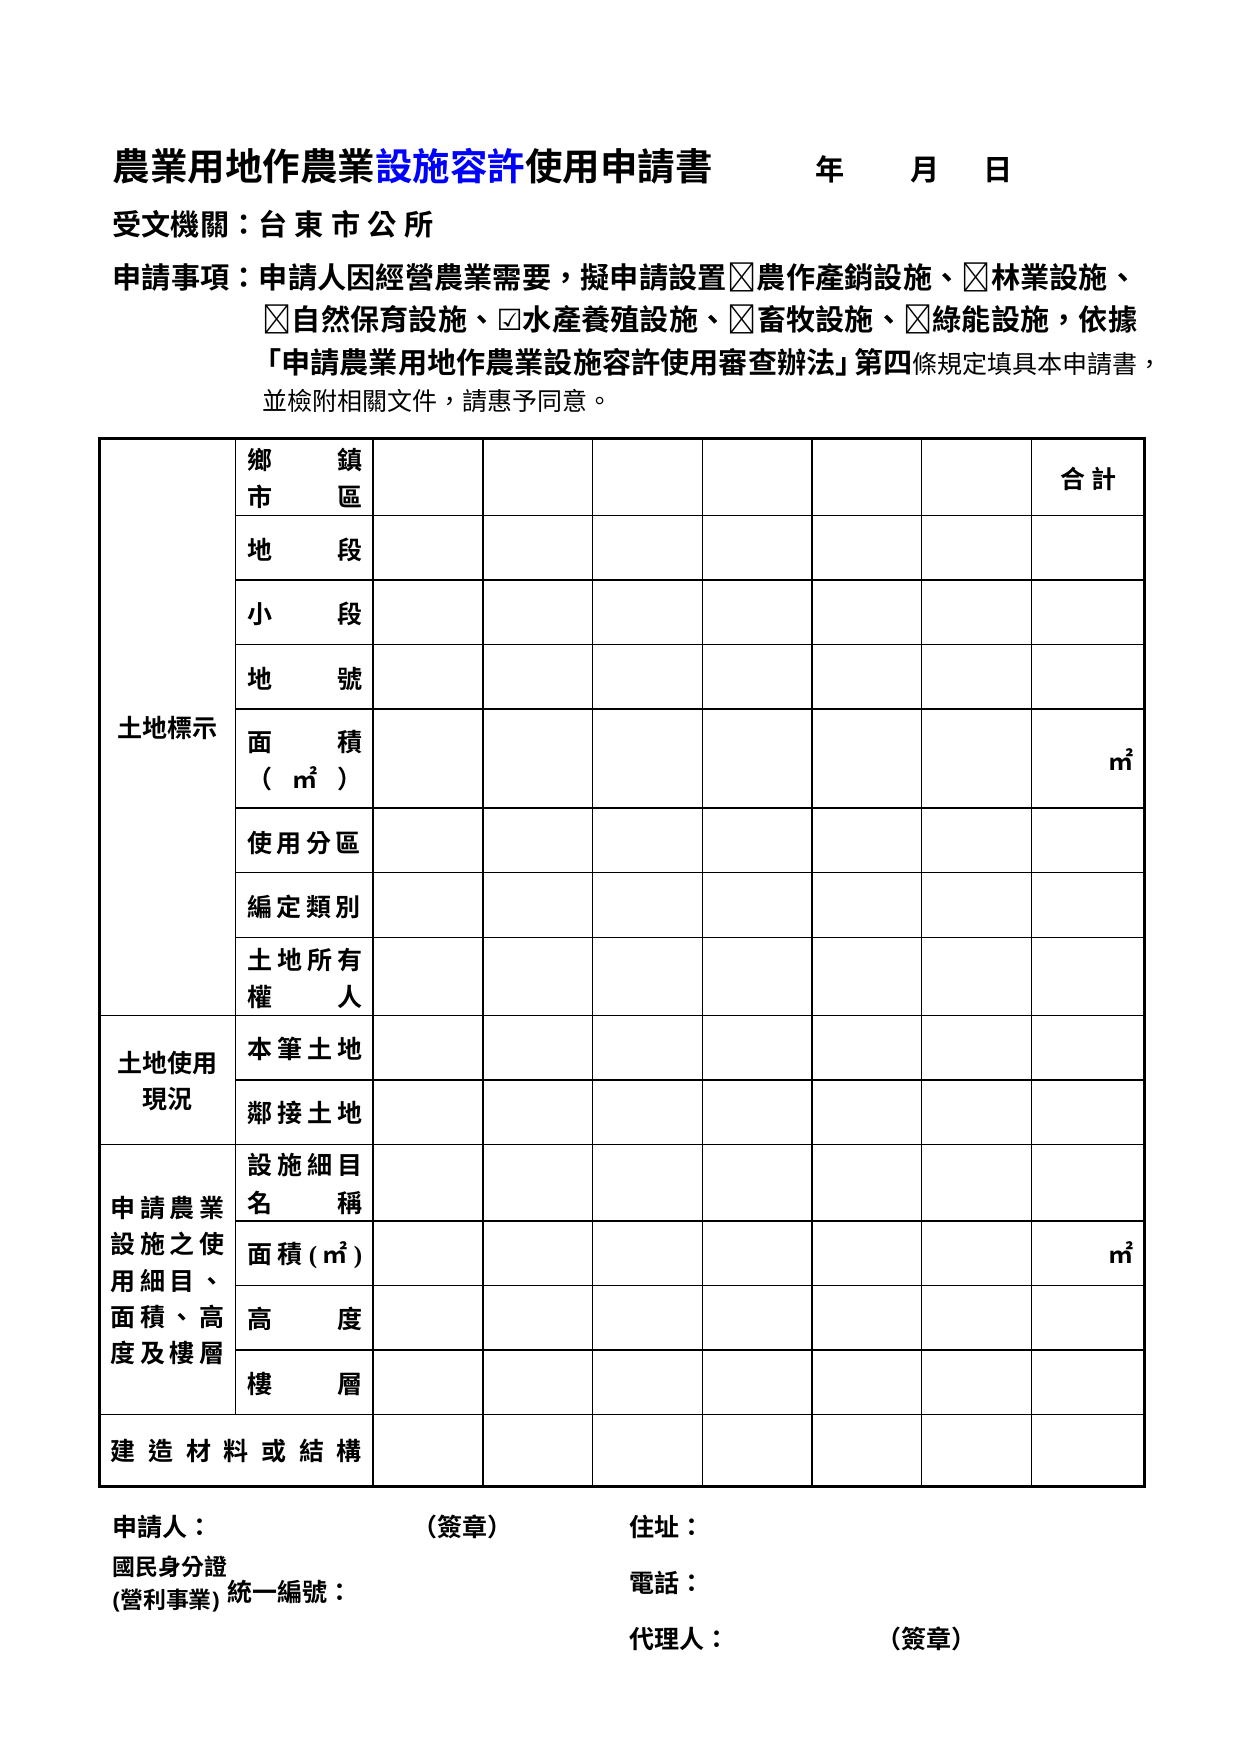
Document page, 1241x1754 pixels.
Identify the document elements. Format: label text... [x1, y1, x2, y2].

table_cell [374, 645, 482, 708]
table_cell [1032, 1145, 1143, 1220]
table_cell [374, 938, 482, 1014]
table_cell [922, 873, 1031, 936]
table_cell [593, 873, 702, 936]
table_header 土地標示 [101, 440, 235, 1014]
table_cell [813, 938, 921, 1014]
table_cell [922, 710, 1031, 807]
table_cell [1032, 938, 1143, 1014]
table_cell [813, 873, 921, 936]
table_cell [813, 516, 921, 579]
table_cell [703, 1081, 811, 1143]
table_cell [703, 581, 811, 644]
table_cell [703, 809, 811, 872]
table_cell 小段 [236, 581, 372, 644]
table_cell [922, 1081, 1031, 1143]
table_cell [593, 710, 702, 807]
text 受文機關：台 東 市 公 所 [112, 202, 1137, 244]
table_cell [703, 938, 811, 1014]
table_cell [1032, 809, 1143, 872]
table_cell 申請農業設施之使用細目、面積、高度及樓層 [101, 1145, 235, 1414]
table_cell [374, 1222, 482, 1285]
table_cell [922, 938, 1031, 1014]
table_cell [484, 809, 592, 872]
table_cell [922, 1145, 1031, 1220]
table_cell [813, 1351, 921, 1414]
table_cell 面積(㎡) [236, 1222, 372, 1285]
table_cell 使用分區 [236, 809, 372, 872]
table_cell [484, 938, 592, 1014]
table_cell [484, 1145, 592, 1220]
table_cell [593, 938, 702, 1014]
table_cell [703, 1222, 811, 1285]
table_cell [1032, 873, 1143, 936]
table_cell [593, 581, 702, 644]
table_header 合 計 [1032, 440, 1143, 515]
table_cell 設施細目名稱 [236, 1145, 372, 1220]
table_cell [703, 1016, 811, 1079]
table_cell [922, 1286, 1031, 1349]
table_cell 編定類別 [236, 873, 372, 936]
text 電話： [629, 1563, 1137, 1600]
table_cell ㎡ [1032, 1222, 1143, 1285]
table_cell [703, 645, 811, 708]
table_cell [593, 516, 702, 579]
table_cell [374, 1351, 482, 1414]
text 住址： [629, 1507, 1137, 1544]
table_cell [484, 581, 592, 644]
text 代理人： （簽章） [629, 1619, 1137, 1657]
table_cell [1032, 1016, 1143, 1079]
table_cell [593, 1016, 702, 1079]
table_cell 土地所有權人 [236, 938, 372, 1014]
table_cell [922, 1222, 1031, 1285]
table_cell ㎡ [1032, 710, 1143, 807]
table_cell [813, 1016, 921, 1079]
table_cell [484, 1286, 592, 1349]
table_cell [1032, 1286, 1143, 1349]
table_cell [922, 581, 1031, 644]
table_cell [1032, 1351, 1143, 1414]
table_cell [703, 1415, 811, 1485]
table_cell [484, 873, 592, 936]
table_cell [484, 516, 592, 579]
table_cell [813, 710, 921, 807]
table_cell [593, 1351, 702, 1414]
table_cell [922, 516, 1031, 579]
table_cell [1032, 516, 1143, 579]
table_cell [813, 1415, 921, 1485]
table_header [813, 440, 921, 515]
table_cell [703, 873, 811, 936]
table_cell [593, 645, 702, 708]
table_cell [374, 516, 482, 579]
table_header [703, 440, 811, 515]
table_cell [593, 809, 702, 872]
table_cell [1032, 581, 1143, 644]
table_cell [484, 710, 592, 807]
table_cell [922, 1415, 1031, 1485]
table_header [922, 440, 1031, 515]
table_cell 鄰接土地 [236, 1081, 372, 1143]
table_cell [593, 1415, 702, 1485]
table_cell [374, 710, 482, 807]
table_cell [922, 1016, 1031, 1079]
table_cell [484, 1415, 592, 1485]
table_cell [703, 1145, 811, 1220]
table_cell [484, 1351, 592, 1414]
table_cell [484, 1016, 592, 1079]
table_cell [703, 710, 811, 807]
table_cell [484, 1081, 592, 1143]
table_header [484, 440, 592, 515]
table_cell [593, 1081, 702, 1143]
table_header [593, 440, 702, 515]
table_cell [374, 809, 482, 872]
table_cell 地段 [236, 516, 372, 579]
table_cell [374, 1145, 482, 1220]
table_cell [484, 1222, 592, 1285]
table_cell [813, 809, 921, 872]
table_cell 土地使用現況 [101, 1016, 235, 1143]
table_header [374, 440, 482, 515]
table_cell [484, 645, 592, 708]
table_cell 建造材料或結構 [101, 1415, 372, 1485]
table_cell [813, 1145, 921, 1220]
table_cell [813, 581, 921, 644]
table_cell [813, 1081, 921, 1143]
text 農業用地作農業設施容許使用申請書 年 月 日 [112, 137, 1137, 192]
table_cell [1032, 645, 1143, 708]
table_cell [922, 645, 1031, 708]
table_cell [374, 1415, 482, 1485]
table_cell 樓層 [236, 1351, 372, 1414]
table_cell [593, 1286, 702, 1349]
table_cell [813, 1286, 921, 1349]
table_cell [922, 1351, 1031, 1414]
table_cell [374, 581, 482, 644]
table_cell 地號 [236, 645, 372, 708]
table_cell [703, 1286, 811, 1349]
table_cell 高度 [236, 1286, 372, 1349]
table_cell [374, 1016, 482, 1079]
table_cell [1032, 1081, 1143, 1143]
table_header 鄉鎮 市區 [236, 440, 372, 515]
table_cell [813, 645, 921, 708]
table_cell [813, 1222, 921, 1285]
table_cell [1032, 1415, 1143, 1485]
table_cell [374, 873, 482, 936]
table_cell [374, 1081, 482, 1143]
table_cell 本筆土地 [236, 1016, 372, 1079]
table_cell [922, 809, 1031, 872]
text 申請事項：申請人因經營農業需要，擬申請設置農作產銷設施、林業設施、自然保育設施、☑水產養殖設施、畜牧設施、綠能設施，依據「申請農業用地作農業設施容許使用審查辦法」第四條規定填具本申請書，並檢附相關文件，請惠予同意。 [112, 255, 1137, 418]
text 申請人： （簽章） [112, 1507, 620, 1544]
table_cell [593, 1145, 702, 1220]
table_cell [374, 1286, 482, 1349]
text 國民身分證(營利事業)統一編號： [112, 1544, 620, 1619]
table_cell [593, 1222, 702, 1285]
table_cell [703, 1351, 811, 1414]
table_cell [703, 516, 811, 579]
table_cell 面積（㎡） [236, 710, 372, 807]
